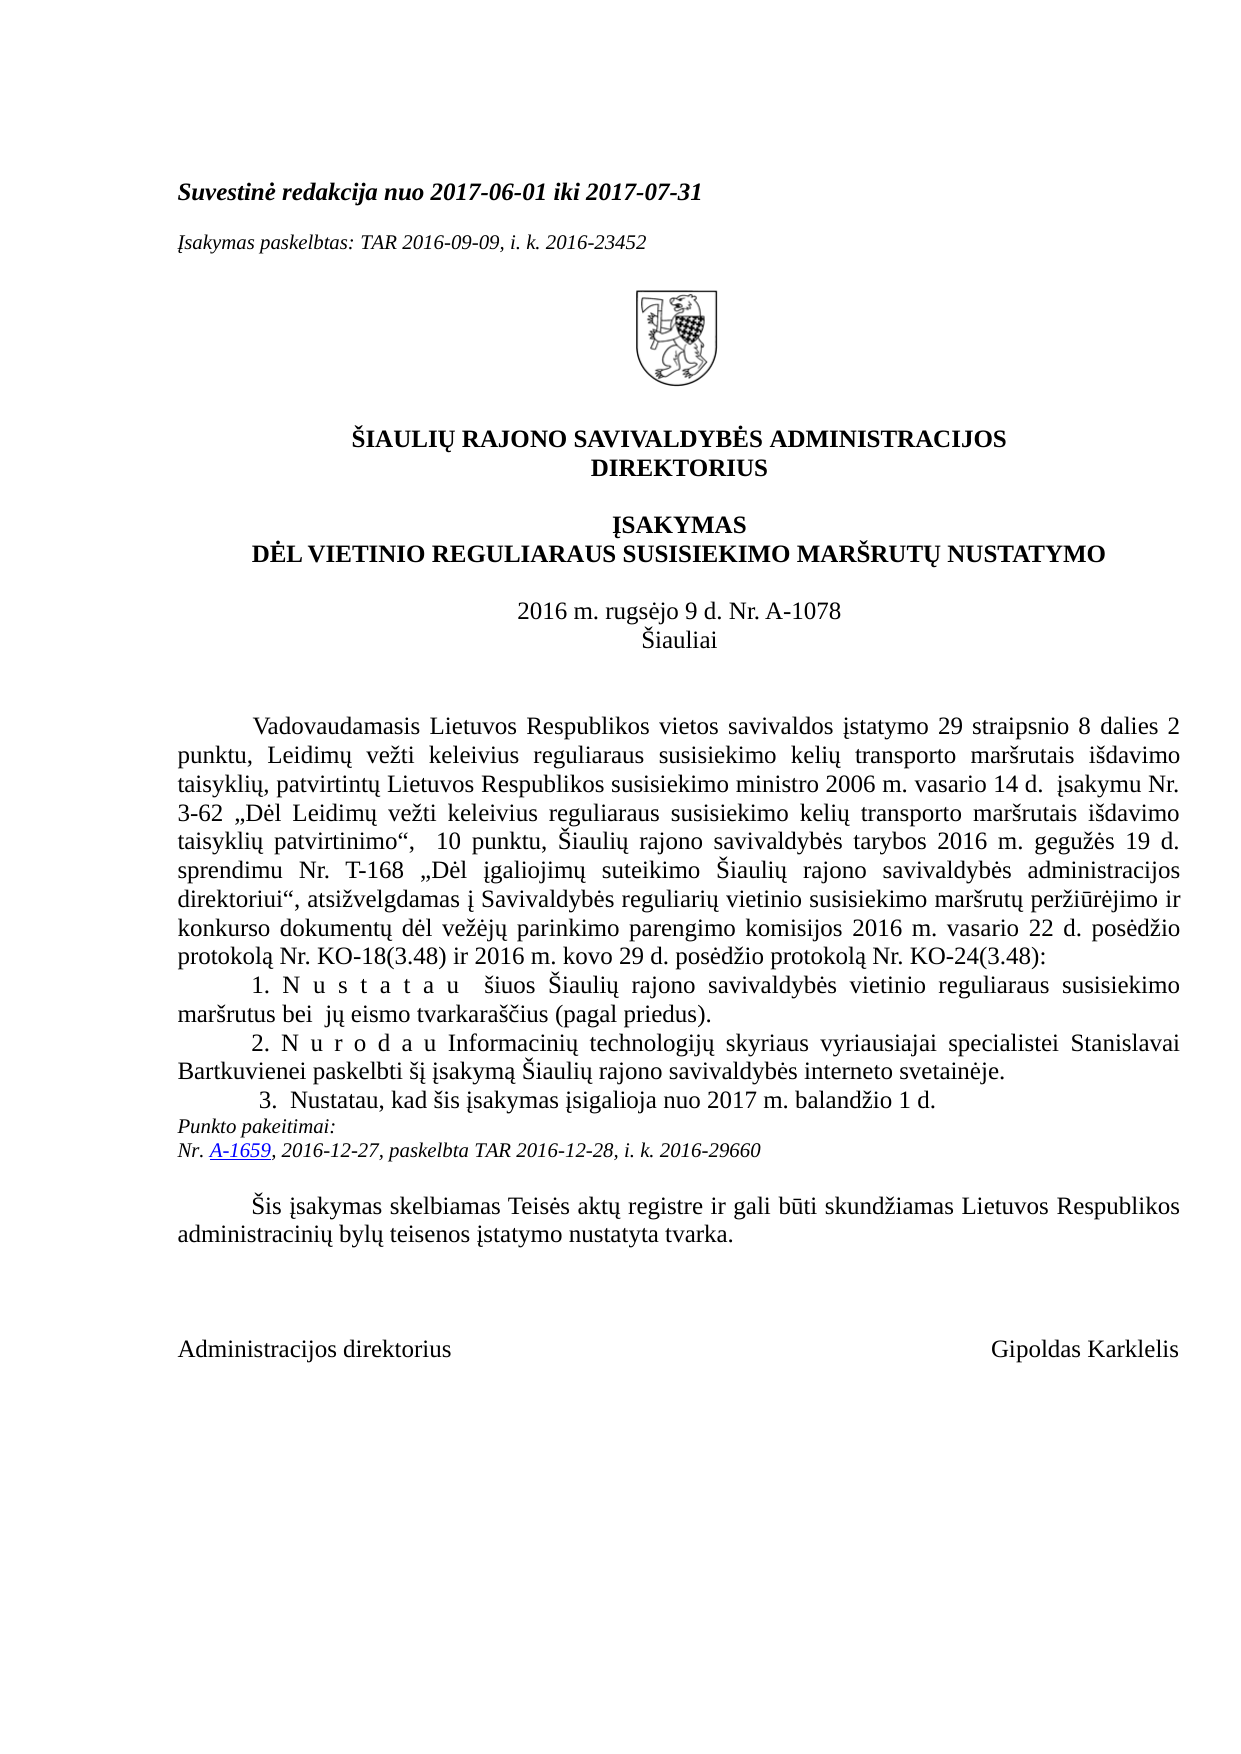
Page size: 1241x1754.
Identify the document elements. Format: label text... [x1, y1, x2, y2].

text Įsakymas paskelbtas: TAR 2016-09-09, i. k. 2016-23452 [177, 230, 1181, 254]
text Administracijos direktorius Gipoldas Karklelis [177, 1334, 1181, 1363]
text ŠIAULIŲ RAJONO SAVIVALDYBĖS ADMINISTRACIJOS [177, 424, 1181, 453]
text 2016 m. rugsėjo 9 d. Nr. A-1078 [177, 596, 1181, 625]
text Vadovaudamasis Lietuvos Respublikos vietos savivaldos įstatymo 29 straipsnio 8 dalies 2 punktu, Leidimų vežti keleivius reguliaraus susisiekimo kelių transporto maršrutais išdavimo taisyklių, patvirtintų Lietuvos Respublikos susisiekimo ministro 2006 m. vasario 14 d. įsakymu Nr. 3-62 „Dėl Leidimų vežti keleivius reguliaraus susisiekimo kelių transporto maršrutais išdavimo taisyklių patvirtinimo“, 10 punktu, Šiaulių rajono savivaldybės tarybos 2016 m. gegužės 19 d. sprendimu Nr. T-168 „Dėl įgaliojimų suteikimo Šiaulių rajono savivaldybės administracijos direktoriui“, atsižvelgdamas į Savivaldybės reguliarių vietinio susisiekimo maršrutų peržiūrėjimo ir konkurso dokumentų dėl vežėjų parinkimo parengimo komisijos 2016 m. vasario 22 d. posėdžio protokolą Nr. KO-18(3.48) ir 2016 m. kovo 29 d. posėdžio protokolą Nr. KO-24(3.48): [177, 711, 1181, 970]
text Nr. A-1659, 2016-12-27, paskelbta TAR 2016-12-28, i. k. 2016-29660 [177, 1138, 1181, 1162]
text Suvestinė redakcija nuo 2017-06-01 iki 2017-07-31 [177, 177, 1181, 206]
text Šiauliai [177, 625, 1181, 654]
text Punkto pakeitimai: [177, 1114, 1181, 1138]
text 3. Nustatau, kad šis įsakymas įsigalioja nuo 2017 m. balandžio 1 d. [177, 1085, 1181, 1114]
text ĮSAKYMAS [177, 510, 1181, 539]
text 1. N u s t a t a u šiuos Šiaulių rajono savivaldybės vietinio reguliaraus susisiekimo maršrutus bei jų eismo tvarkaraščius (pagal priedus). [177, 970, 1181, 1028]
text 2. N u r o d a u Informacinių technologijų skyriaus vyriausiajai specialistei Stanislavai Bartkuvienei paskelbti šį įsakymą Šiaulių rajono savivaldybės interneto svetainėje. [177, 1028, 1181, 1085]
text DĖL VIETINIO REGULIARAUS SUSISIEKIMO MARŠRUTŲ NUSTATYMO [177, 539, 1181, 568]
text DIREKTORIUS [177, 453, 1181, 481]
text Šis įsakymas skelbiamas Teisės aktų registre ir gali būti skundžiamas Lietuvos Respublikos administracinių bylų teisenos įstatymo nustatyta tvarka. [177, 1191, 1181, 1248]
